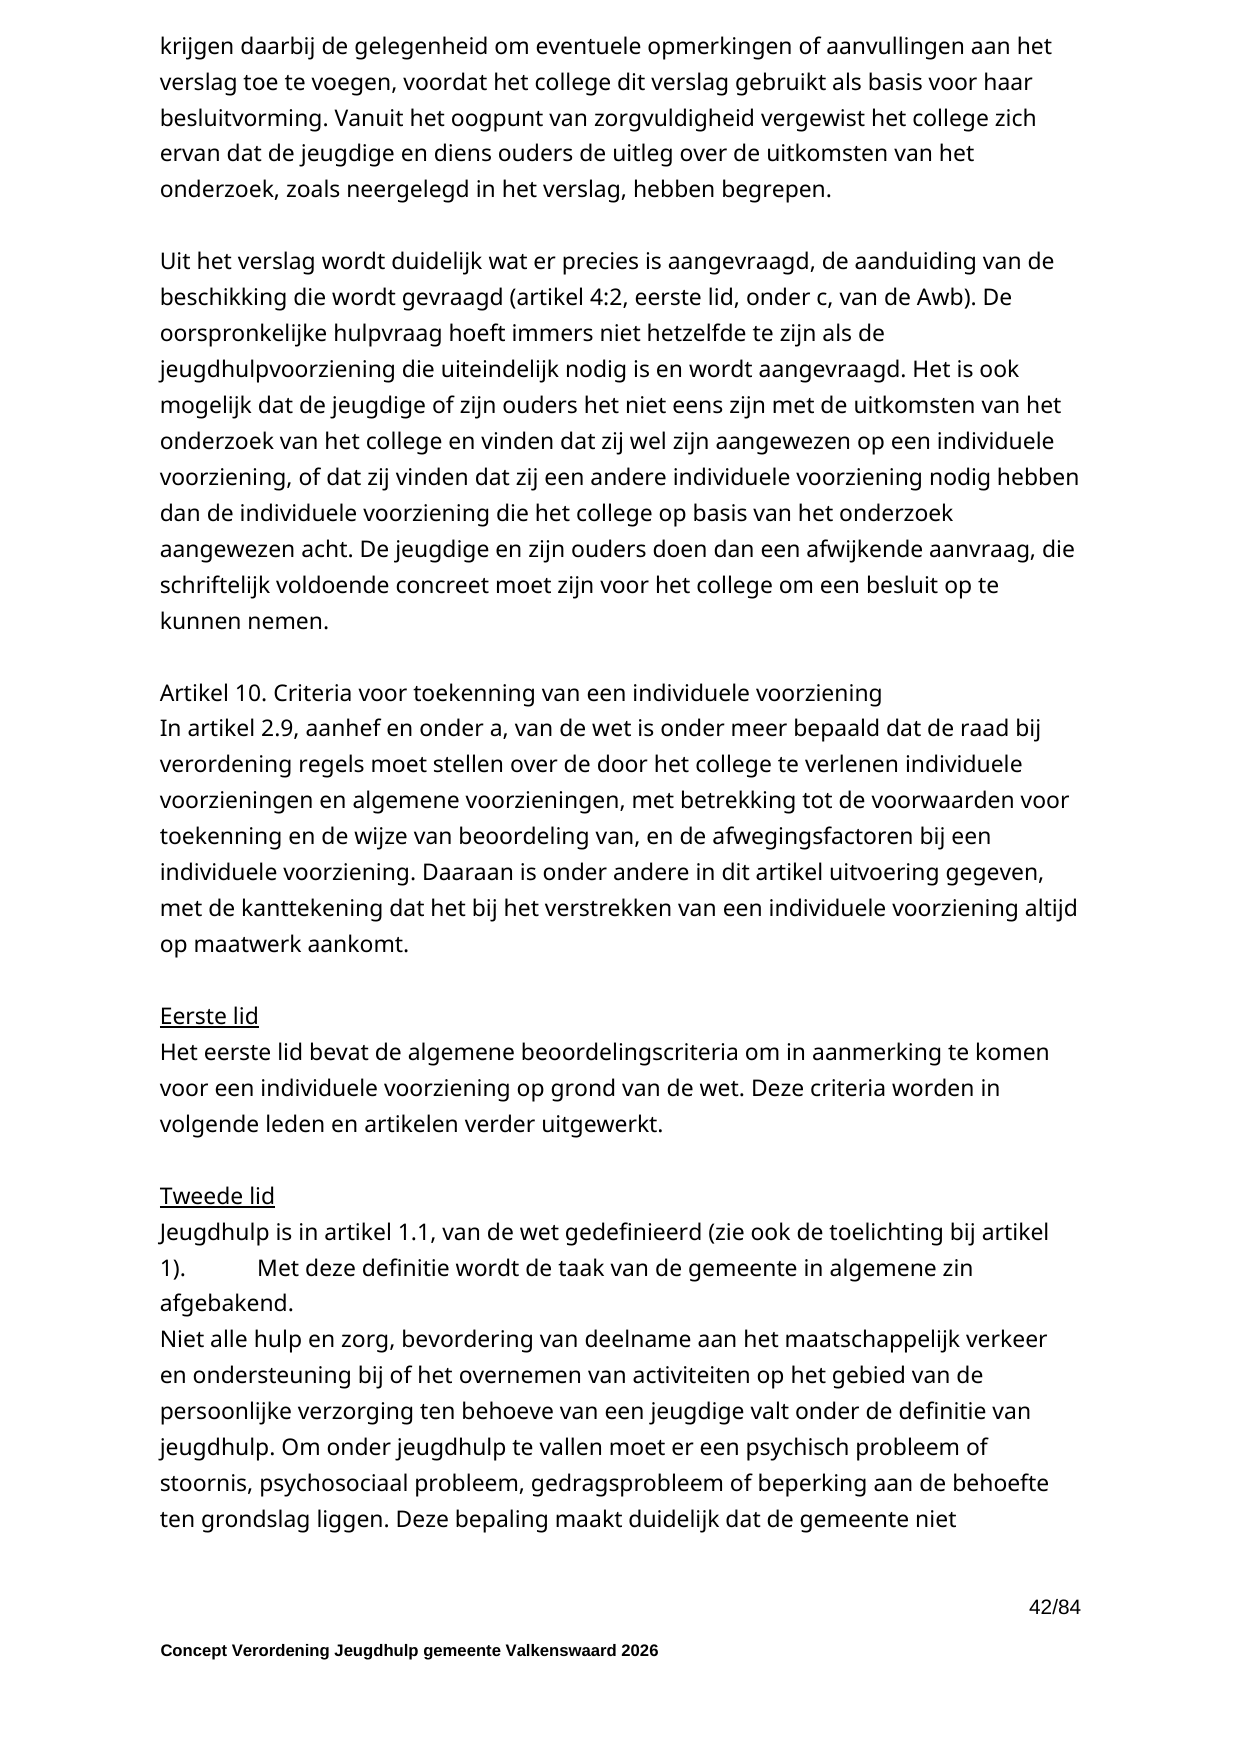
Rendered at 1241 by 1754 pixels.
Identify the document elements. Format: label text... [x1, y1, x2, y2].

text Artikel 10. Criteria voor toekenning van een individuele voorziening [159, 676, 1081, 708]
text In artikel 2.9, aanhef en onder a, van de wet is onder meer bepaald dat de raad bij verordening regels moet stellen over de door het college te verlenen individuele voorzieningen en algemene voorzieningen, met betrekking tot de voorwaarden voor toekenning en de wijze van beoordeling van, en de afwegingsfactoren bij een individuele voorziening. Daaraan is onder andere in dit artikel uitvoering gegeven, met de kanttekening dat het bij het verstrekken van een individuele voorziening altijd op maatwerk aankomt. [159, 712, 1081, 959]
text Tweede lid [159, 1179, 1081, 1211]
text Het eerste lid bevat de algemene beoordelingscriteria om in aanmerking te komen voor een individuele voorziening op grond van de wet. Deze criteria worden in volgende leden en artikelen verder uitgewerkt. [159, 1036, 1081, 1139]
text krijgen daarbij de gelegenheid om eventuele opmerkingen of aanvullingen aan het verslag toe te voegen, voordat het college dit verslag gebruikt als basis voor haar besluitvorming. Vanuit het oogpunt van zorgvuldigheid vergewist het college zich ervan dat de jeugdige en diens ouders de uitleg over de uitkomsten van het onderzoek, zoals neergelegd in het verslag, hebben begrepen. [159, 29, 1081, 204]
text Uit het verslag wordt duidelijk wat er precies is aangevraagd, de aanduiding van de beschikking die wordt gevraagd (artikel 4:2, eerste lid, onder c, van de Awb). De oorspronkelijke hulpvraag hoeft immers niet hetzelfde te zijn als de jeugdhulpvoorziening die uiteindelijk nodig is en wordt aangevraagd. Het is ook mogelijk dat de jeugdige of zijn ouders het niet eens zijn met de uitkomsten van het onderzoek van het college en vinden dat zij wel zijn aangewezen op een individuele voorziening, of dat zij vinden dat zij een andere individuele voorziening nodig hebben dan de individuele voorziening die het college op basis van het onderzoek aangewezen acht. De jeugdige en zijn ouders doen dan een afwijkende aanvraag, die schriftelijk voldoende concreet moet zijn voor het college om een besluit op te kunnen nemen. [159, 245, 1081, 636]
text Jeugdhulp is in artikel 1.1, van de wet gedefinieerd (zie ook de toelichting bij artikel 1). Met deze definitie wordt de taak van de gemeente in algemene zin afgebakend. [159, 1216, 1081, 1319]
text Eerste lid [159, 1000, 1081, 1031]
text Niet alle hulp en zorg, bevordering van deelname aan het maatschappelijk verkeer en ondersteuning bij of het overnemen van activiteiten op het gebied van de persoonlijke verzorging ten behoeve van een jeugdige valt onder de definitie van jeugdhulp. Om onder jeugdhulp te vallen moet er een psychisch probleem of stoornis, psychosociaal probleem, gedragsprobleem of beperking aan de behoefte ten grondslag liggen. Deze bepaling maakt duidelijk dat de gemeente niet [159, 1323, 1081, 1534]
